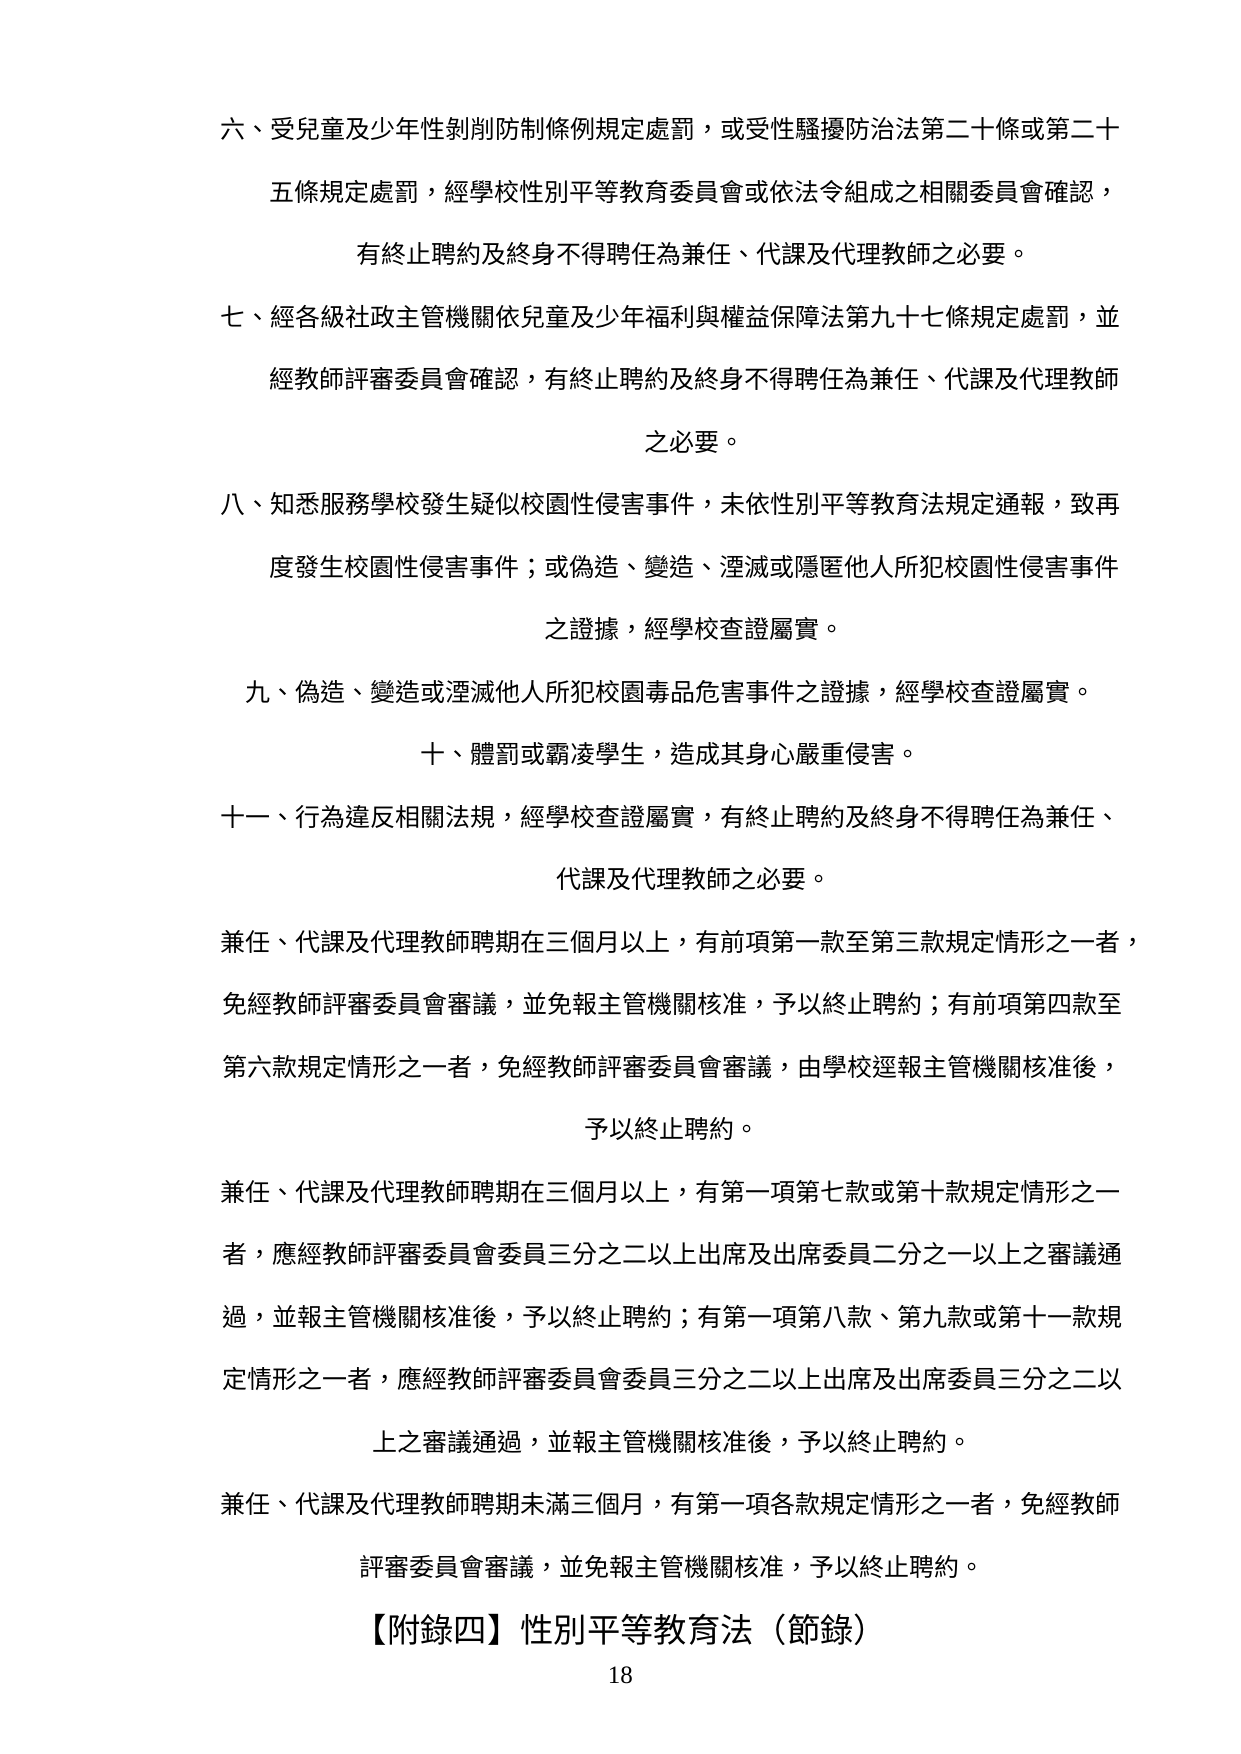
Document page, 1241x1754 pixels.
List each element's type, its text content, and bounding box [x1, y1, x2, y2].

text 六、受兒童及少年性剝削防制條例規定處罰，或受性騷擾防治法第二十條或第二十五條規定處罰，經學校性別平等教育委員會或依法令組成之相關委員會確認，有終止聘約及終身不得聘任為兼任、代課及代理教師之必要。 [218, 86, 1122, 274]
text 【附錄四】性別平等教育法（節錄） [118, 1586, 1122, 1649]
text 兼任、代課及代理教師聘期未滿三個月，有第一項各款規定情形之一者，免經教師評審委員會審議，並免報主管機關核准，予以終止聘約。 [218, 1461, 1122, 1586]
text 九、偽造、變造或湮滅他人所犯校園毒品危害事件之證據，經學校查證屬實。 [218, 649, 1122, 711]
text 八、知悉服務學校發生疑似校園性侵害事件，未依性別平等教育法規定通報，致再度發生校園性侵害事件；或偽造、變造、湮滅或隱匿他人所犯校園性侵害事件之證據，經學校查證屬實。 [218, 461, 1122, 649]
text 兼任、代課及代理教師聘期在三個月以上，有前項第一款至第三款規定情形之一者，免經教師評審委員會審議，並免報主管機關核准，予以終止聘約；有前項第四款至第六款規定情形之一者，免經教師評審委員會審議，由學校逕報主管機關核准後，予以終止聘約。 [218, 899, 1122, 1149]
text 十一、行為違反相關法規，經學校查證屬實，有終止聘約及終身不得聘任為兼任、代課及代理教師之必要。 [218, 774, 1122, 899]
text 七、經各級社政主管機關依兒童及少年福利與權益保障法第九十七條規定處罰，並經教師評審委員會確認，有終止聘約及終身不得聘任為兼任、代課及代理教師之必要。 [218, 274, 1122, 461]
text 十、體罰或霸凌學生，造成其身心嚴重侵害。 [218, 711, 1122, 774]
text 兼任、代課及代理教師聘期在三個月以上，有第一項第七款或第十款規定情形之一者，應經教師評審委員會委員三分之二以上出席及出席委員二分之一以上之審議通過，並報主管機關核准後，予以終止聘約；有第一項第八款、第九款或第十一款規定情形之一者，應經教師評審委員會委員三分之二以上出席及出席委員三分之二以上之審議通過，並報主管機關核准後，予以終止聘約。 [218, 1149, 1122, 1461]
